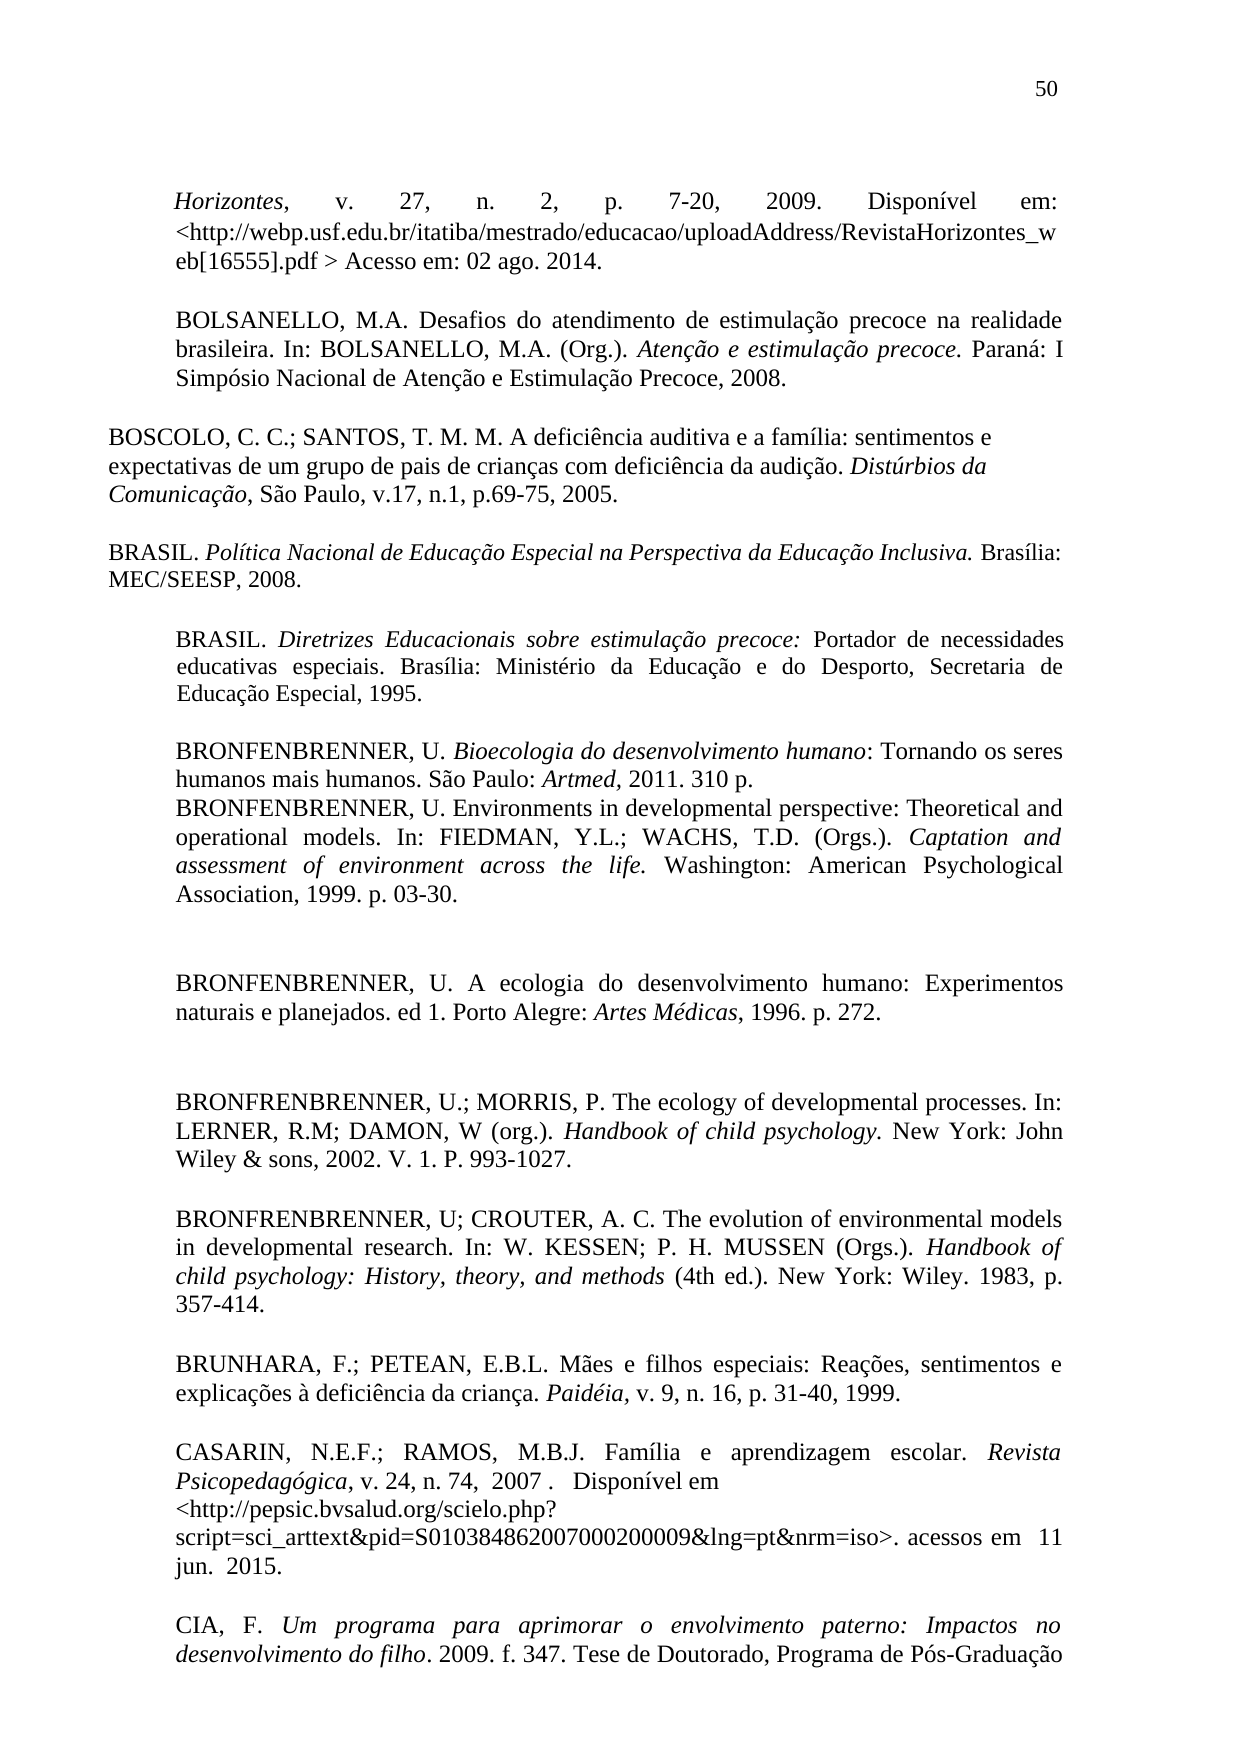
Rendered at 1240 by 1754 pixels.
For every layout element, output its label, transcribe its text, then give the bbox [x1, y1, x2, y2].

text BRUNHARA, F.; PETEAN, E.B.L. Mães e filhos especiais: Reações, sentimentos e explicações à deficiência da criança. Paidéia, v. 9, n. 16, p. 31-40, 1999. [175, 1349, 1063, 1407]
text <http://webp.usf.edu.br/itatiba/mestrado/educacao/uploadAddress/RevistaHorizontes_w eb[16555].pdf > Acesso em: 02 ago. 2014. [175, 217, 1063, 275]
text CASARIN, N.E.F.; RAMOS, M.B.J. Família e aprendizagem escolar. Revista Psicopedagógica, v. 24, n. 74, 2007 . Disponível em [175, 1438, 1063, 1494]
text BRASIL. Diretrizes Educacionais sobre estimulação precoce: Portador de necessidades educativas especiais. Brasília: Ministério da Educação e do Desporto, Secretaria de Educação Especial, 1995. [175, 625, 1064, 707]
text BRONFENBRENNER, U. A ecologia do desenvolvimento humano: Experimentos naturais e planejados. ed 1. Porto Alegre: Artes Médicas, 1996. p. 272. [175, 968, 1063, 1026]
text BRONFENBRENNER, U. Environments in developmental perspective: Theoretical and operational models. In: FIEDMAN, Y.L.; WACHS, T.D. (Orgs.). Captation and assessment of environment across the life. Washington: American Psychological Association, 1999. p. 03-30. [175, 793, 1063, 908]
text BRONFRENBRENNER, U; CROUTER, A. C. The evolution of environmental models in developmental research. In: W. KESSEN; P. H. MUSSEN (Orgs.). Handbook of child psychology: History, theory, and methods (4th ed.). New York: Wiley. 1983, p. 357-414. [175, 1204, 1063, 1318]
text Horizontes, v. 27, n. 2, p. 7-20, 2009. Disponível em: [108, 186, 1064, 215]
text <http://pepsic.bvsalud.org/scielo.php?script=sci_arttext&pid=S010384862007000200009&lng=pt&nrm=iso>. acessos em 11 jun. 2015. [175, 1495, 1063, 1579]
text BOLSANELLO, M.A. Desafios do atendimento de estimulação precoce na realidade brasileira. In: BOLSANELLO, M.A. (Org.). Atenção e estimulação precoce. Paraná: I Simpósio Nacional de Atenção e Estimulação Precoce, 2008. [175, 306, 1063, 391]
text BOSCOLO, C. C.; SANTOS, T. M. M. A deficiência auditiva e a família: sentimentos e expectativas de um grupo de pais de crianças com deficiência da audição. Distúrbios da Comunicação, São Paulo, v.17, n.1, p.69-75, 2005. [108, 423, 1064, 508]
text BRASIL. Política Nacional de Educação Especial na Perspectiva da Educação Inclusiva. Brasília: MEC/SEESP, 2008. [108, 539, 1064, 593]
text BRONFENBRENNER, U. Bioecologia do desenvolvimento humano: Tornando os seres humanos mais humanos. São Paulo: Artmed, 2011. 310 p. [175, 737, 1063, 793]
text BRONFRENBRENNER, U.; MORRIS, P. The ecology of developmental processes. In: LERNER, R.M; DAMON, W (org.). Handbook of child psychology. New York: John Wiley & sons, 2002. V. 1. P. 993-1027. [175, 1088, 1063, 1173]
text CIA, F. Um programa para aprimorar o envolvimento paterno: Impactos no desenvolvimento do filho. 2009. f. 347. Tese de Doutorado, Programa de Pós-Graduação [175, 1611, 1063, 1668]
